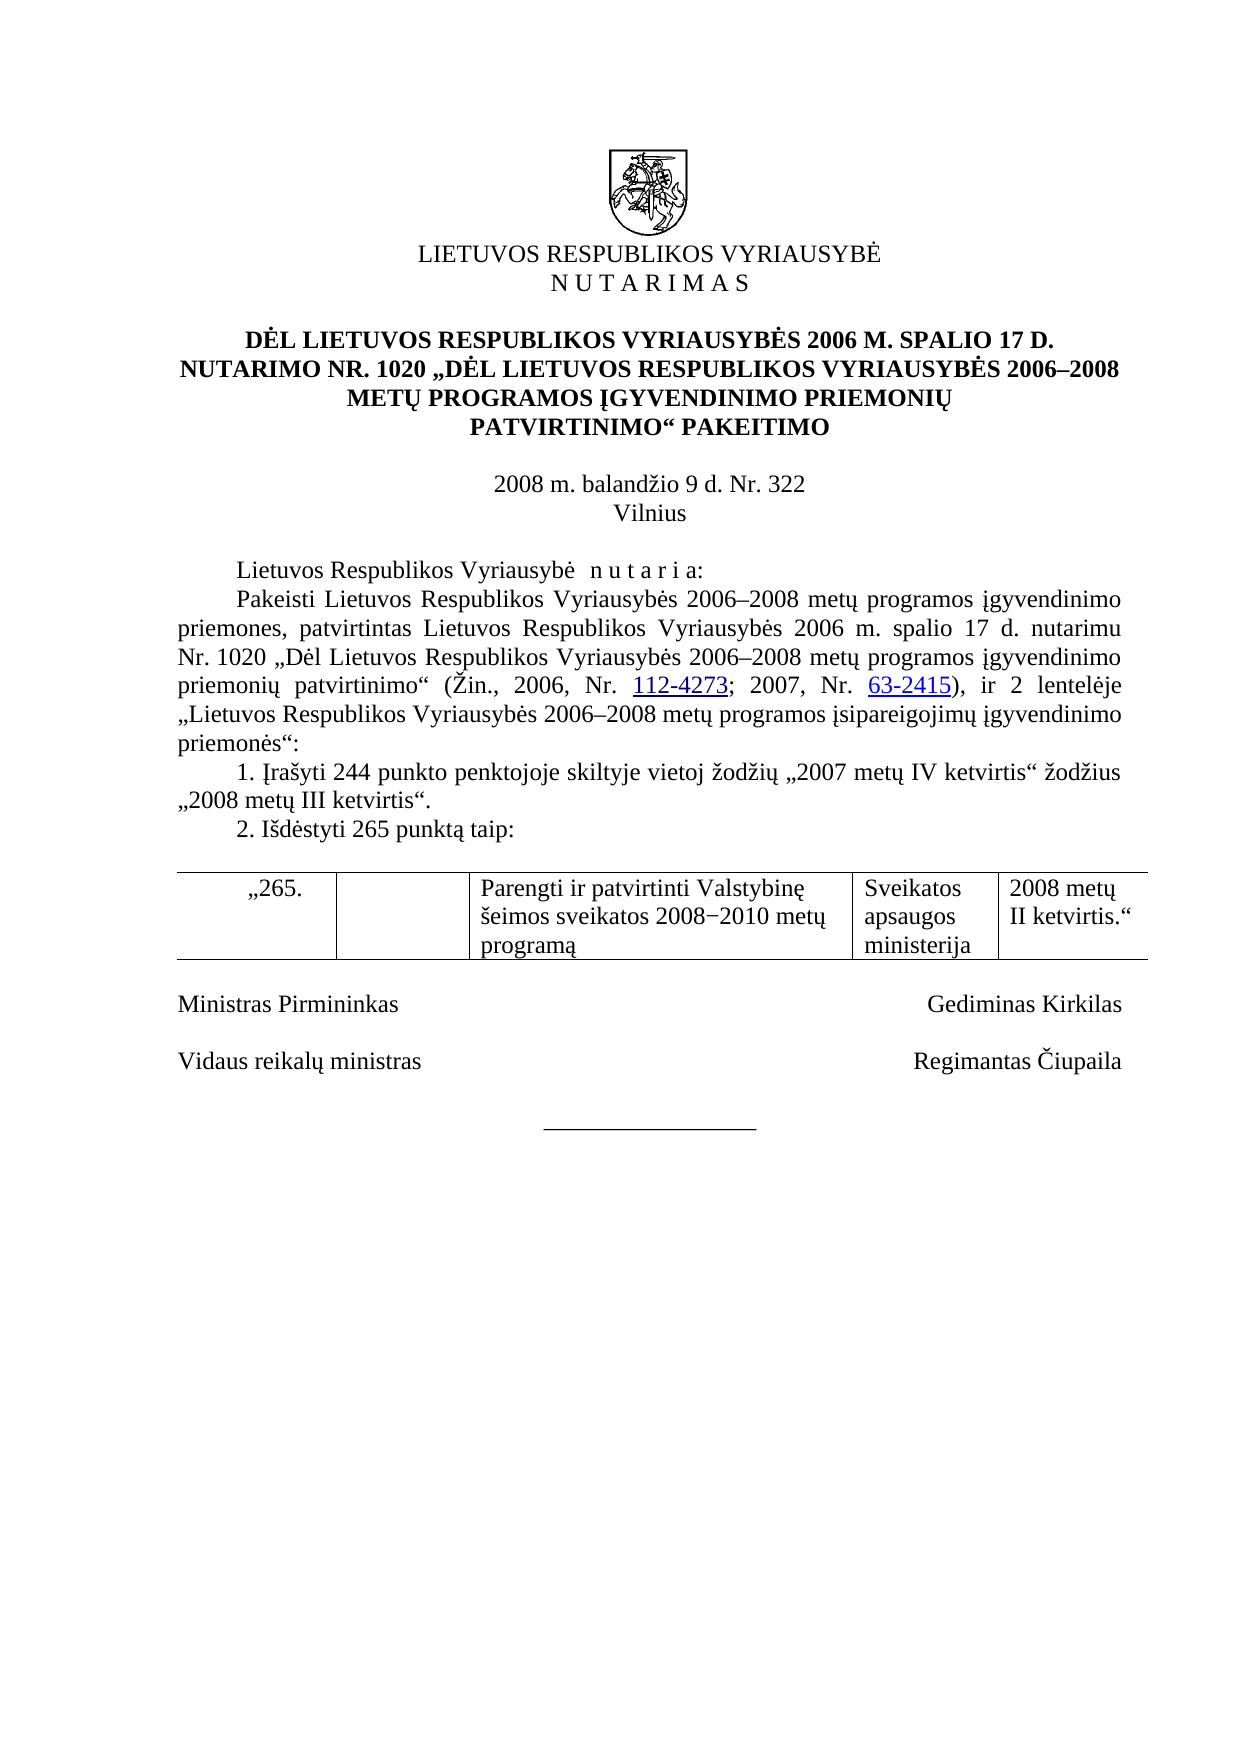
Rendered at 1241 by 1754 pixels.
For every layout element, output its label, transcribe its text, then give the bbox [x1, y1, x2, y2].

table_header Sveikatos apsaugos ministerija [853, 873, 998, 959]
table_header Parengti ir patvirtinti Valstybinę šeimos sveikatos 2008−2010 metų programą [470, 873, 852, 959]
table_header „265. [177, 873, 336, 959]
table_header 2008 metų II ketvirtis.“ [999, 873, 1148, 959]
text DĖL LIETUVOS RESPUBLIKOS VYRIAUSYBĖS 2006 M. SPALIO 17 D. NUTARIMO NR. 1020 „DĖL LIETUVOS RESPUBLIKOS VYRIAUSYBĖS 2006–2008 METŲ PROGRAMOS ĮGYVENDINIMO PRIEMONIŲ PATVIRTINIMO“ PAKEITIMO [177, 325, 1122, 440]
text 1. Įrašyti 244 punkto penktojoje skiltyje vietoj žodžių „2007 metų IV ketvirtis“ žodžius „2008 metų III ketvirtis“. [177, 757, 1122, 814]
text Pakeisti Lietuvos Respublikos Vyriausybės 2006–2008 metų programos įgyvendinimo priemones, patvirtintas Lietuvos Respublikos Vyriausybės 2006 m. spalio 17 d. nutarimu Nr. 1020 „Dėl Lietuvos Respublikos Vyriausybės 2006–2008 metų programos įgyvendinimo priemonių patvirtinimo“ (Žin., 2006, Nr. 112-4273; 2007, Nr. 63-2415), ir 2 lentelėje „Lietuvos Respublikos Vyriausybės 2006–2008 metų programos įsipareigojimų įgyvendinimo priemonės“: [177, 584, 1122, 757]
table_header [337, 873, 469, 959]
text _________________ [177, 1104, 1122, 1132]
text 2. Išdėstyti 265 punktą taip: [177, 814, 1122, 843]
text Lietuvos Respublikos Vyriausybė [177, 239, 1122, 268]
text Vidaus reikalų ministras Regimantas Čiupaila [177, 1046, 1122, 1075]
text Ministras Pirmininkas Gediminas Kirkilas [177, 989, 1122, 1017]
text Lietuvos Respublikos Vyriausybė nutaria: [177, 555, 1122, 584]
text Vilnius [177, 498, 1122, 527]
text NUTARIMAS [177, 268, 1122, 297]
text 2008 m. balandžio 9 d. Nr. 322 [177, 469, 1122, 498]
